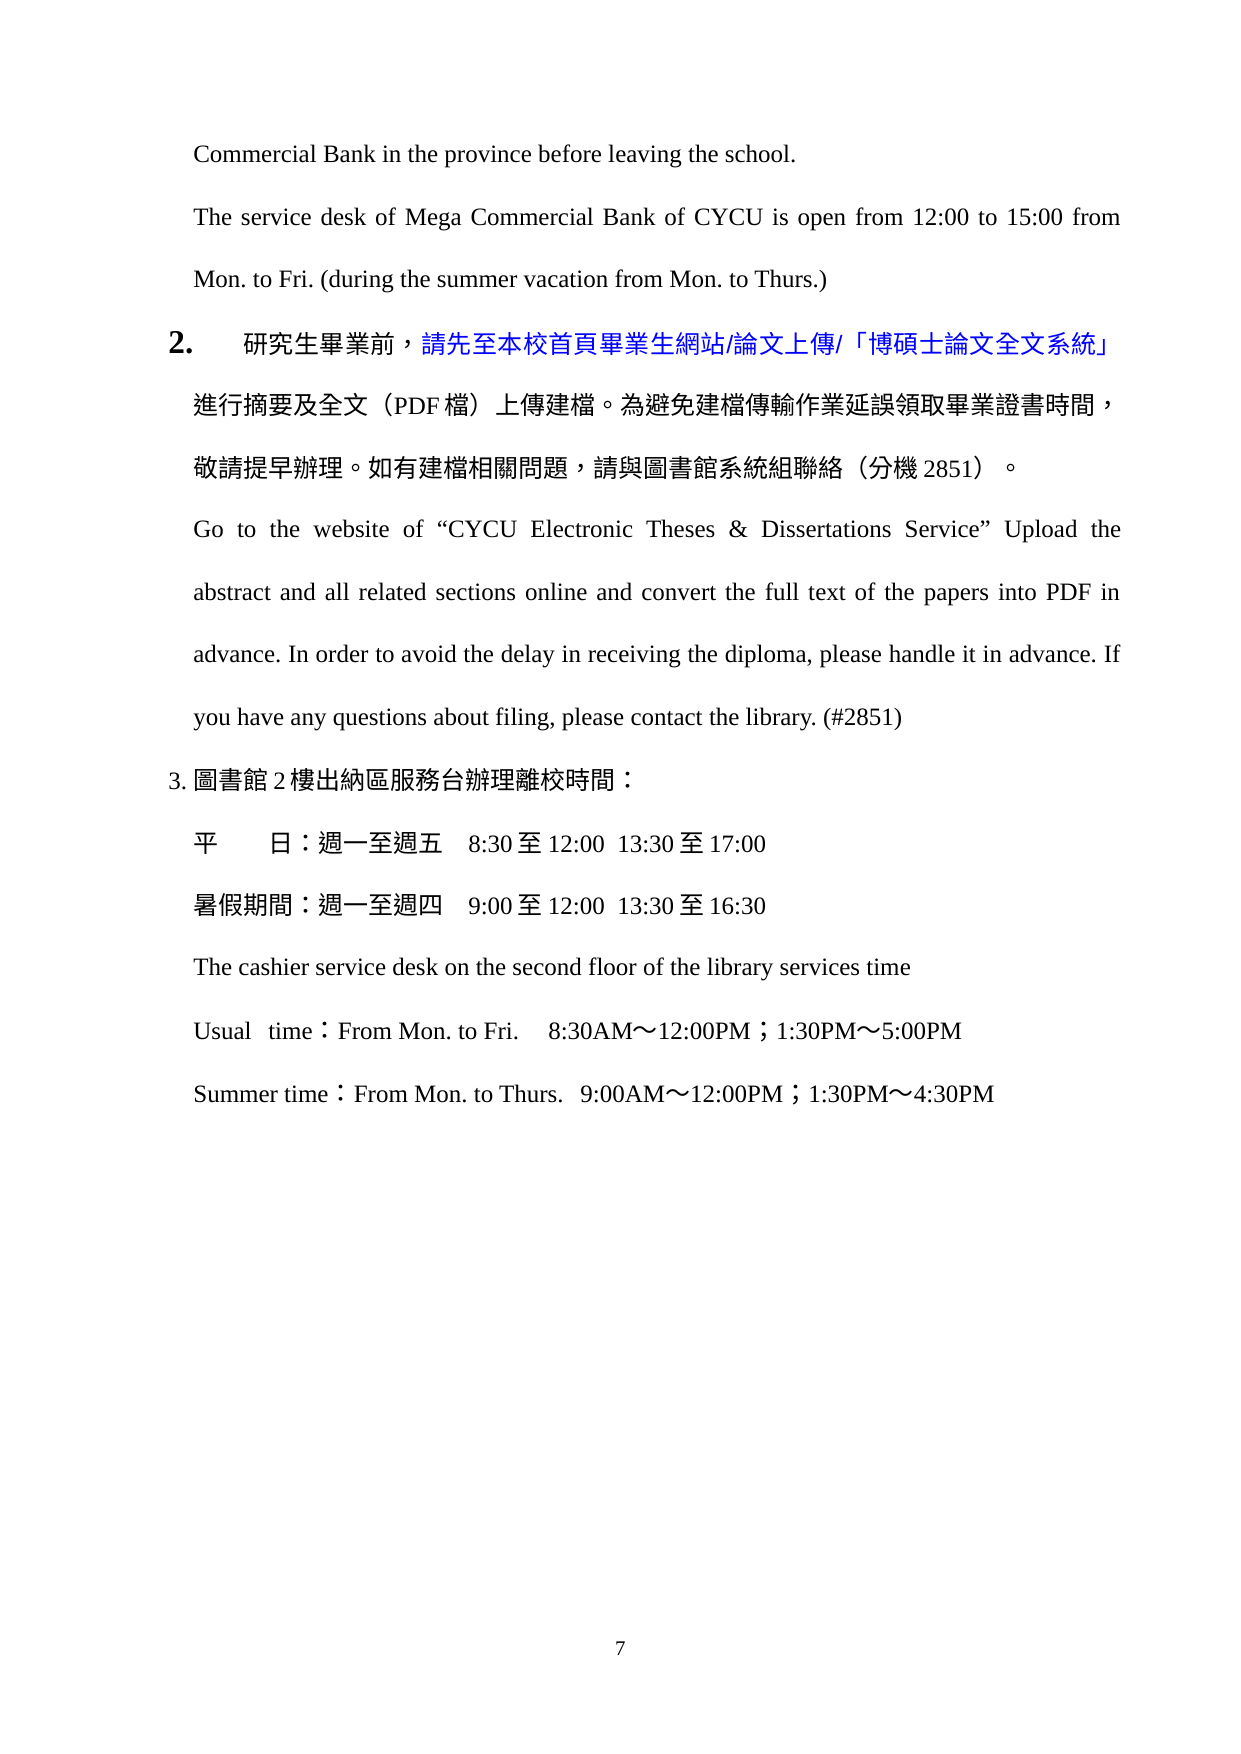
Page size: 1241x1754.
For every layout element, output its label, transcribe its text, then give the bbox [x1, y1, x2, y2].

text Commercial Bank in the province before leaving the school. [193, 112, 1122, 175]
list 圖書館2樓出納區服務台辦理離校時間： [168, 737, 1122, 800]
text Go to the website of “CYCU Electronic Theses & Dissertations Service” Upload the abstract and all related sections online and convert the full text of the papers into PDF in advance. In order to avoid the delay in receiving the diploma, please handle it in advance. If you have any questions about filing, please contact the library. (#2851) [193, 487, 1122, 737]
list 研究生畢業前，請先至本校首頁畢業生網站/論文上傳/「博碩士論文全文系統」進行摘要及全文（PDF檔）上傳建檔。為避免建檔傳輸作業延誤領取畢業證書時間，敬請提早辦理。如有建檔相關問題，請與圖書館系統組聯絡（分機2851）。 [168, 300, 1122, 487]
text 平 日：週一至週五 8:30至12:00 13:30至17:00 [156, 800, 1122, 862]
text Summer time：From Mon. to Thurs. 9:00AM〜12:00PM；1:30PM〜4:30PM [193, 1050, 1122, 1112]
text 暑假期間：週一至週四 9:00至12:00 13:30至16:30 [156, 862, 1122, 925]
text The service desk of Mega Commercial Bank of CYCU is open from 12:00 to 15:00 from Mon. to Fri. (during the summer vacation from Mon. to Thurs.) [193, 175, 1122, 300]
text The cashier service desk on the second floor of the library services time [193, 925, 1122, 987]
text Usual time：From Mon. to Fri. 8:30AM〜12:00PM；1:30PM〜5:00PM [193, 987, 1122, 1050]
